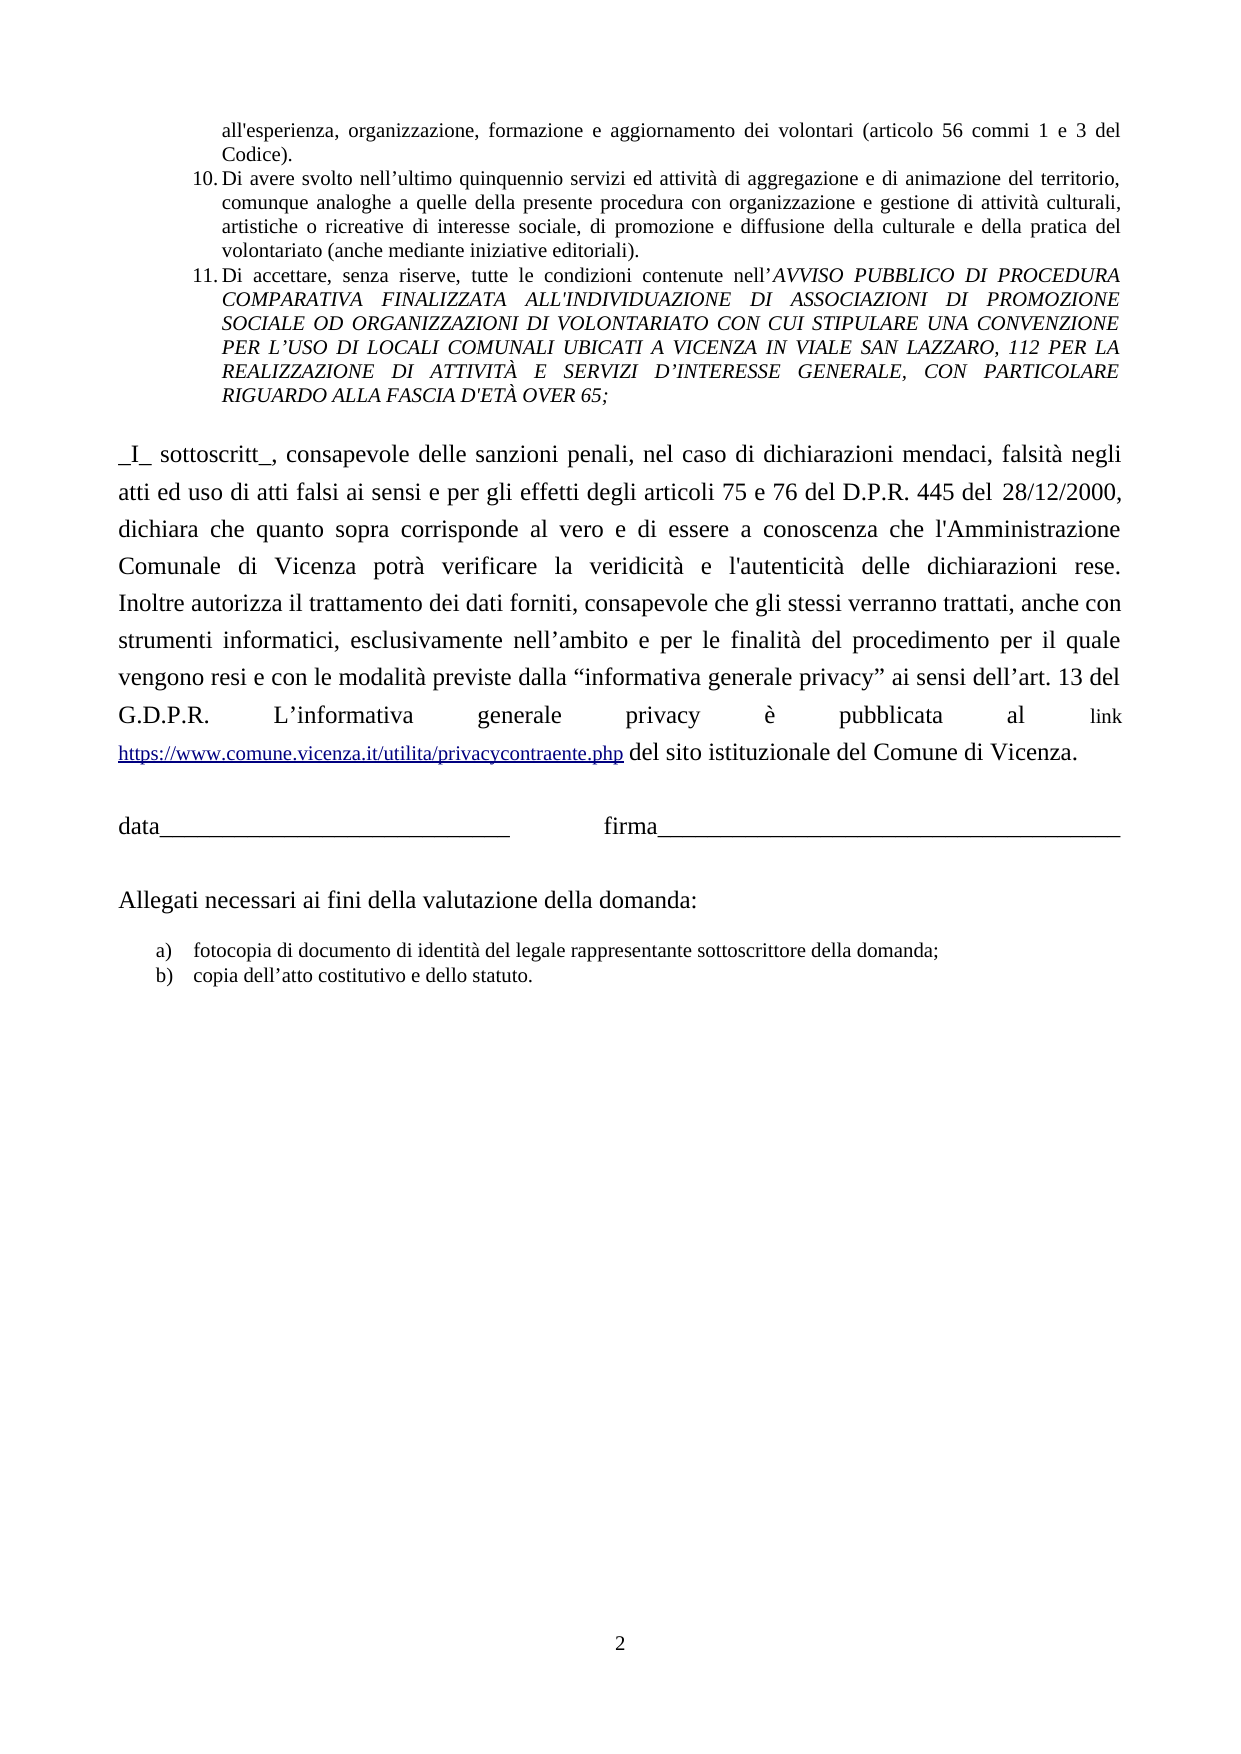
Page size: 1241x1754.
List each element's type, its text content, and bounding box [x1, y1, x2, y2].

list copia dell’atto costitutivo e dello statuto. [156, 962, 1122, 987]
text _I_ sottoscritt_, consapevole delle sanzioni penali, nel caso di dichiarazioni mendaci, falsità negli atti ed uso di atti falsi ai sensi e per gli effetti degli articoli 75 e 76 del D.P.R. 445 del 28/12/2000, dichiara che quanto sopra corrisponde al vero e di essere a conoscenza che l'Amministrazione Comunale di Vicenza potrà verificare la veridicità e l'autenticità delle dichiarazioni rese. Inoltre autorizza il trattamento dei dati forniti, consapevole che gli stessi verranno trattati, anche con strumenti informatici, esclusivamente nell’ambito e per le finalità del procedimento per il quale vengono resi e con le modalità previste dalla “informativa generale privacy” ai sensi dell’art. 13 del G.D.P.R. L’informativa generale privacy è pubblicata al link https://www.comune.vicenza.it/utilita/privacycontraente.php del sito istituzionale del Comune di Vicenza. [118, 431, 1122, 766]
text Allegati necessari ai fini della valutazione della domanda: [118, 877, 1122, 914]
list all'esperienza, organizzazione, formazione e aggiornamento dei volontari (articolo 56 commi 1 e 3 del Codice). [192, 118, 1122, 166]
list Di avere svolto nell’ultimo quinquennio servizi ed attività di aggregazione e di animazione del territorio, comunque analoghe a quelle della presente procedura con organizzazione e gestione di attività culturali, artistiche o ricreative di interesse sociale, di promozione e diffusione della culturale e della pratica del volontariato (anche mediante iniziative editoriali). [192, 166, 1122, 262]
text data____________________________ firma_____________________________________ [118, 766, 1122, 840]
list fotocopia di documento di identità del legale rappresentante sottoscrittore della domanda; [156, 938, 1122, 962]
list Di accettare, senza riserve, tutte le condizioni contenute nell’AVVISO PUBBLICO DI PROCEDURA COMPARATIVA FINALIZZATA ALL'INDIVIDUAZIONE DI ASSOCIAZIONI DI PROMOZIONE SOCIALE OD ORGANIZZAZIONI DI VOLONTARIATO CON CUI STIPULARE UNA CONVENZIONE PER L’USO DI LOCALI COMUNALI UBICATI A VICENZA IN VIALE SAN LAZZARO, 112 PER LA REALIZZAZIONE DI ATTIVITÀ E SERVIZI D’INTERESSE GENERALE, CON PARTICOLARE RIGUARDO ALLA FASCIA D'ETÀ OVER 65; [192, 262, 1122, 407]
